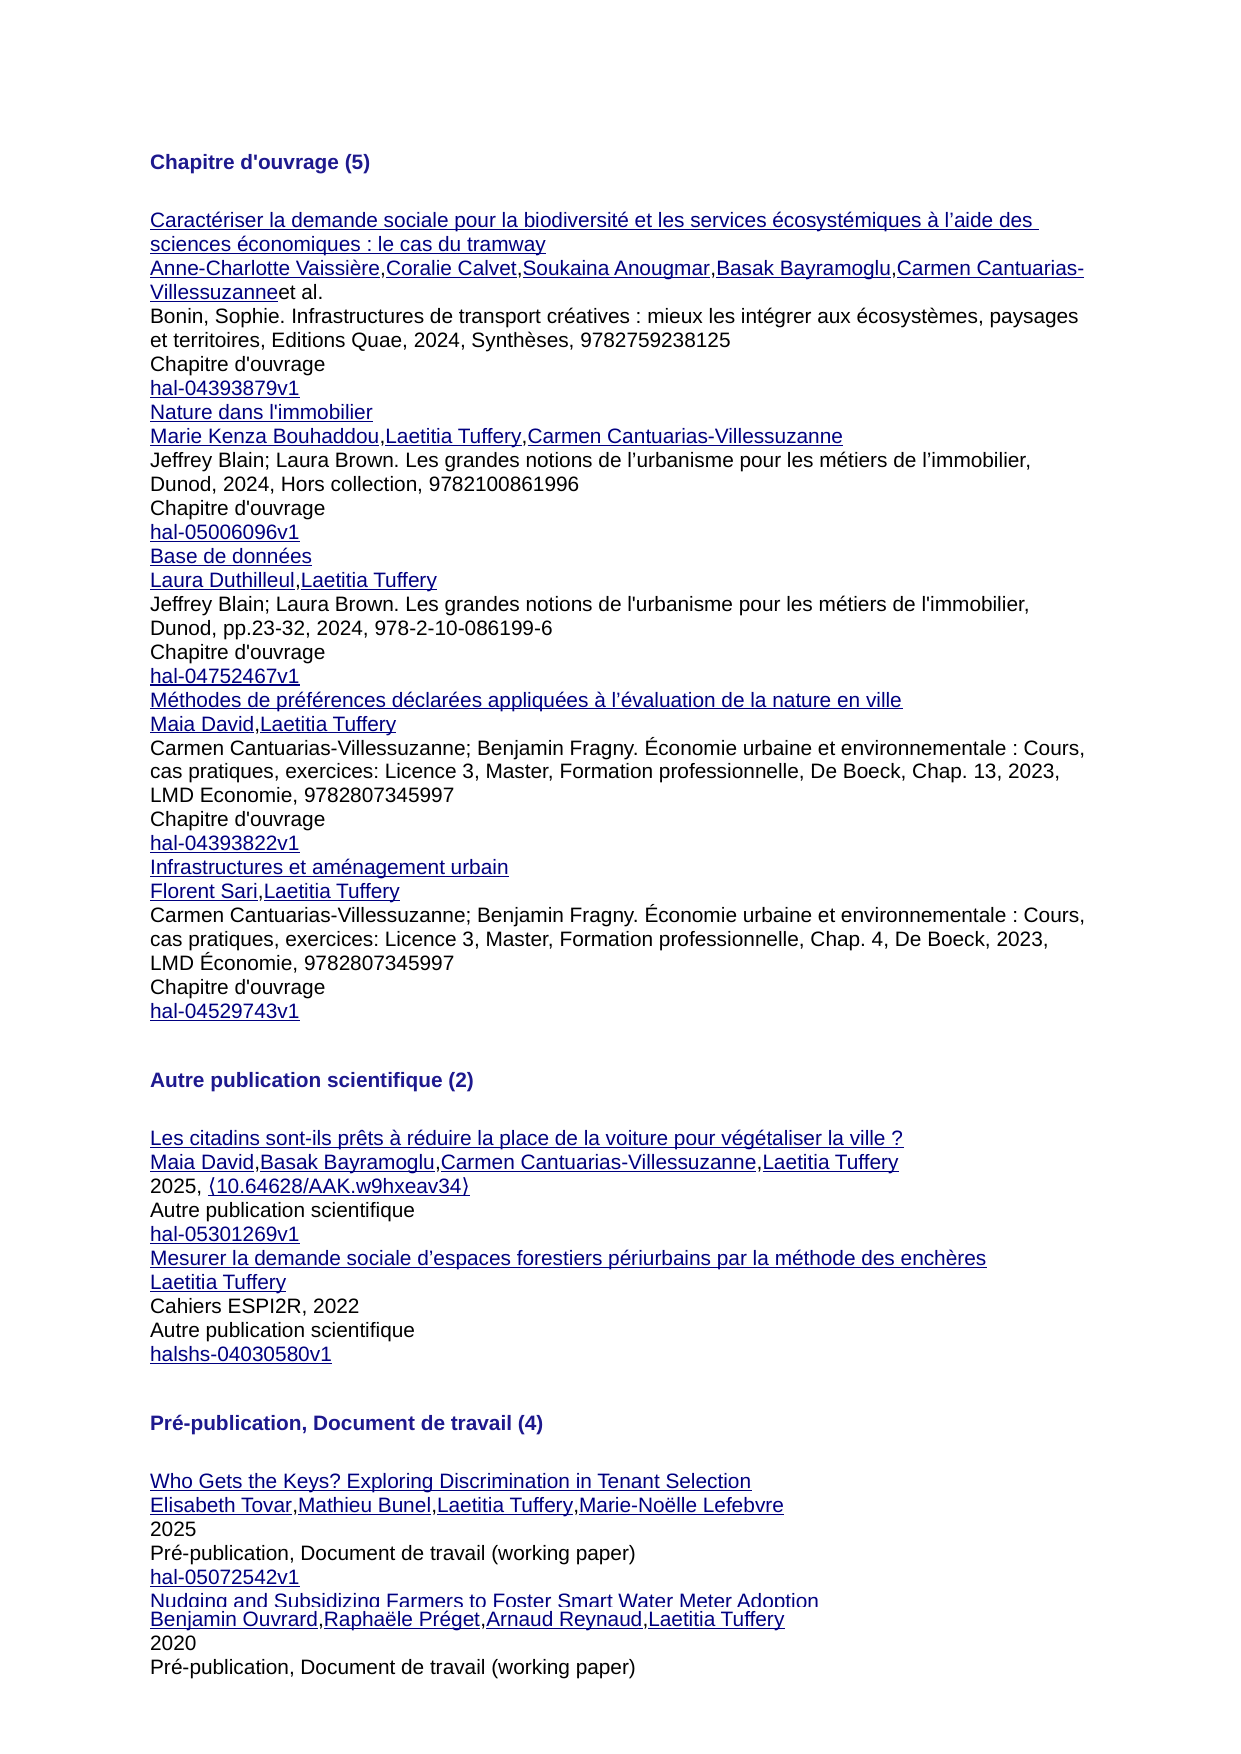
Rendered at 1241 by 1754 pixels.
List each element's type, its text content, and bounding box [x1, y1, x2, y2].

table_cell Base de données Laura Duthilleul,Laetitia Tuffery Jeffrey Blain; Laura Brown. Les grandes notions de l'urbanisme pour les métiers de l'immobilier, Dunod, pp.23-32, 2024, 978-2-10-086199-6 Chapitre d'ouvrage hal-04752467v1 [150, 544, 1090, 687]
table_header Who Gets the Keys? Exploring Discrimination in Tenant Selection Elisabeth Tovar,Mathieu Bunel,Laetitia Tuffery,Marie-Noëlle Lefebvre 2025 Pré-publication, Document de travail (working paper) hal-05072542v1 [150, 1469, 1090, 1588]
table_cell Nudging and Subsidizing Farmers to Foster Smart Water Meter Adoption Benjamin Ouvrard,Raphaële Préget,Arnaud Reynaud,Laetitia Tuffery 2020 Pré-publication, Document de travail (working paper) [150, 1589, 1090, 1679]
table_header Les citadins sont-ils prêts à réduire la place de la voiture pour végétaliser la ville ? Maia David,Basak Bayramoglu,Carmen Cantuarias-Villessuzanne,Laetitia Tuffery 2025, ⟨10.64628/AAK.w9hxeav34⟩ Autre publication scientifique hal-05301269v1 [150, 1126, 1090, 1246]
table_cell Mesurer la demande sociale d’espaces forestiers périurbains par la méthode des enchères Laetitia Tuffery Cahiers ESPI2R, 2022 Autre publication scientifique halshs-04030580v1 [150, 1246, 1090, 1366]
table_cell Méthodes de préférences déclarées appliquées à l’évaluation de la nature en ville Maia David,Laetitia Tuffery Carmen Cantuarias-Villessuzanne; Benjamin Fragny. Économie urbaine et environnementale : Cours, cas pratiques, exercices: Licence 3, Master, Formation professionnelle, De Boeck, Chap. 13, 2023, LMD Economie, 9782807345997 Chapitre d'ouvrage hal-04393822v1 [150, 688, 1090, 855]
subtitle Autre publication scientifique (2) [150, 1068, 1090, 1092]
table_cell Infrastructures et aménagement urbain Florent Sari,Laetitia Tuffery Carmen Cantuarias-Villessuzanne; Benjamin Fragny. Économie urbaine et environnementale : Cours, cas pratiques, exercices: Licence 3, Master, Formation professionnelle, Chap. 4, De Boeck, 2023, LMD Économie, 9782807345997 Chapitre d'ouvrage hal-04529743v1 [150, 855, 1090, 1023]
table_cell Nature dans l'immobilier Marie Kenza Bouhaddou,Laetitia Tuffery,Carmen Cantuarias-Villessuzanne Jeffrey Blain; Laura Brown. Les grandes notions de l’urbanisme pour les métiers de l’immobilier, Dunod, 2024, Hors collection, 9782100861996 Chapitre d'ouvrage hal-05006096v1 [150, 400, 1090, 544]
subtitle Pré-publication, Document de travail (4) [150, 1410, 1090, 1434]
subtitle Chapitre d'ouvrage (5) [150, 150, 1090, 174]
table_header Caractériser la demande sociale pour la biodiversité et les services écosystémiques à l’aide des sciences économiques : le cas du tramway Anne-Charlotte Vaissière,Coralie Calvet,Soukaina Anougmar,Basak Bayramoglu,Carmen Cantuarias-Villessuzanneet al. Bonin, Sophie. Infrastructures de transport créatives : mieux les intégrer aux écosystèmes, paysages et territoires, Editions Quae, 2024, Synthèses, 9782759238125 Chapitre d'ouvrage hal-04393879v1 [150, 208, 1090, 400]
